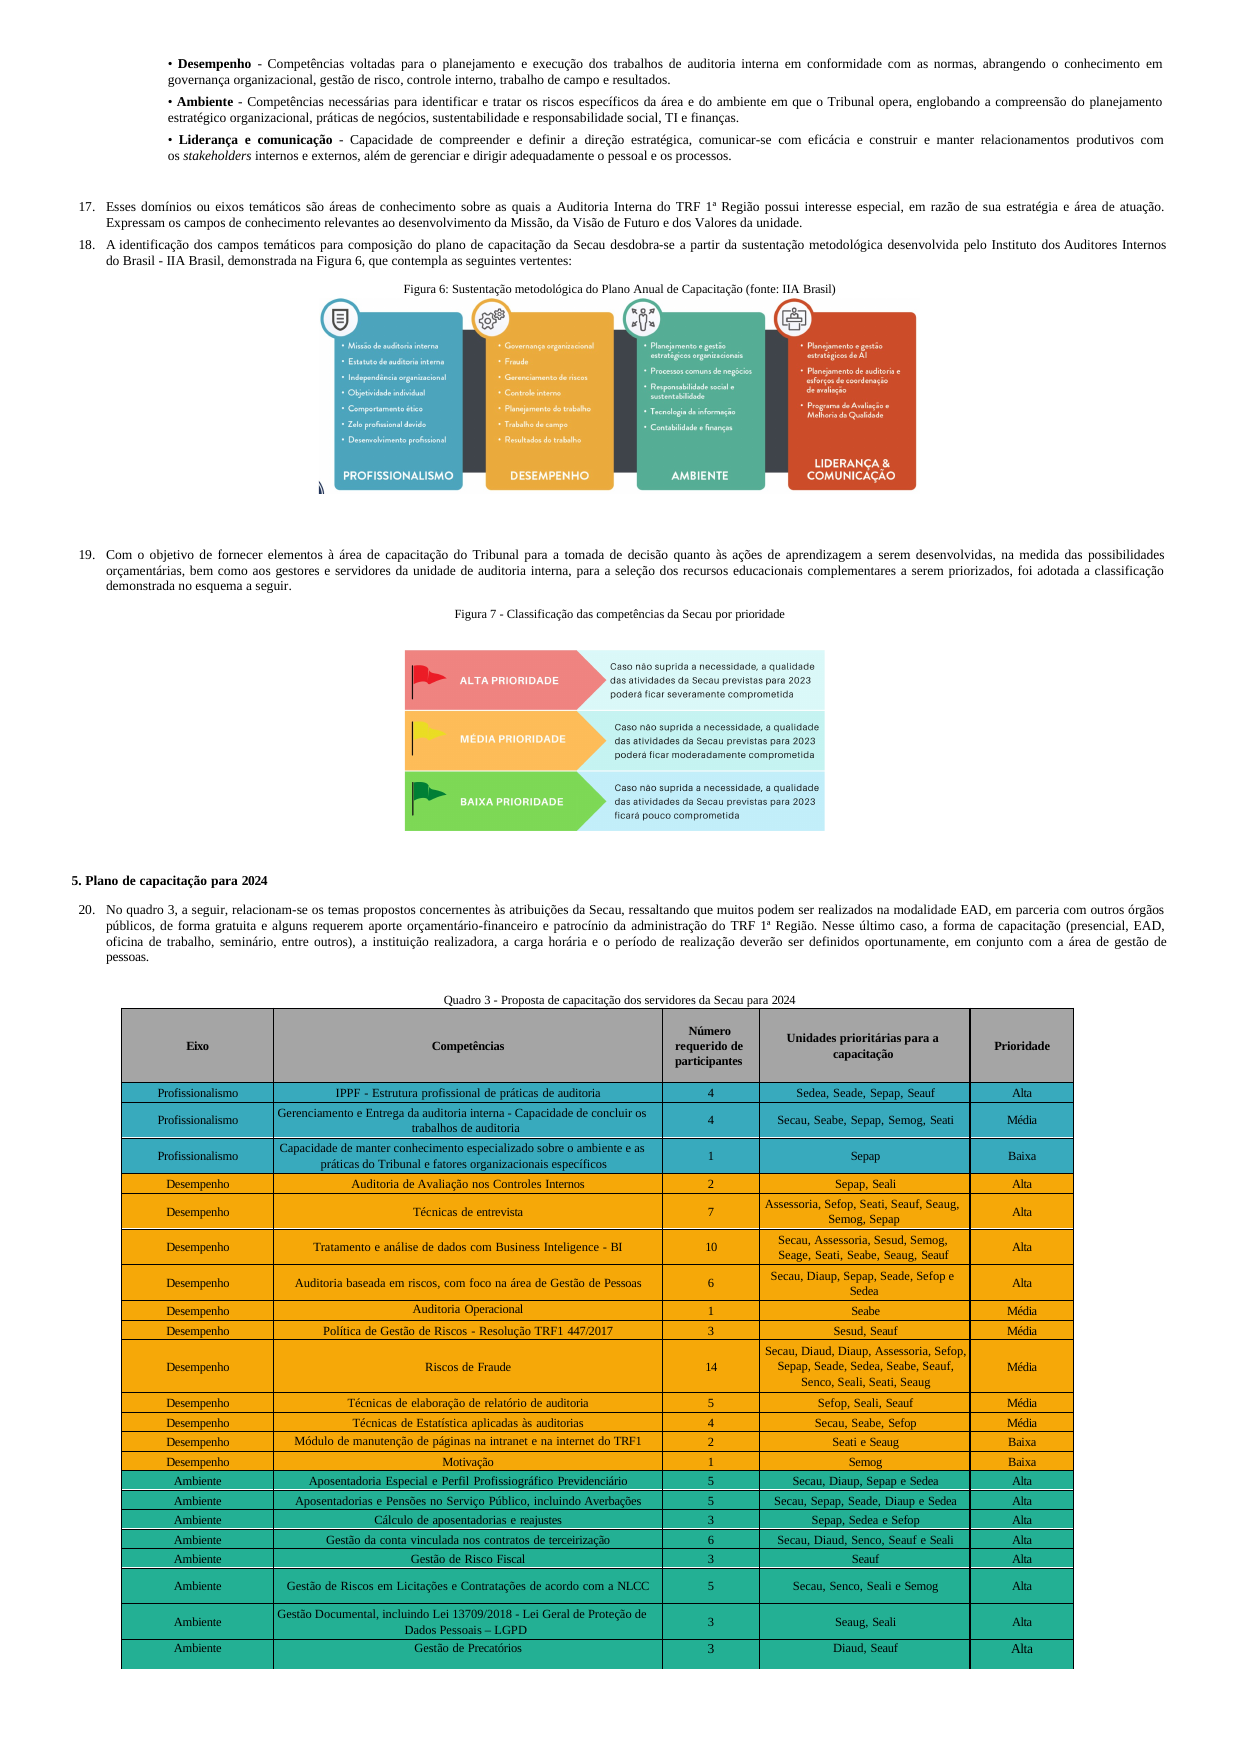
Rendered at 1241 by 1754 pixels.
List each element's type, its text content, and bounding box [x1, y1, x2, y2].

table_cell Profissionalismo [122, 1103, 273, 1137]
table_cell Gestão da conta vinculada nos contratos de terceirização [274, 1530, 662, 1548]
table_cell Técnicas de elaboração de relatório de auditoria [274, 1393, 662, 1412]
table_cell Sedea, Seade, Sepap, Seauf [760, 1083, 969, 1102]
table_cell Média [971, 1393, 1073, 1412]
table_cell Secau, Diaup, Sepap e Sedea [760, 1471, 969, 1489]
table_cell Profissionalismo [122, 1139, 273, 1173]
list Liderança e comunicação - Capacidade de compreender e definir a direção estratégica, comunicar-se com eficácia e construir e manter relacionamentos produtivos com os stakeholders internos e externos, além de gerenciar e dirigir adequadamente o pessoal e os processos. [168, 132, 1168, 163]
table_cell Sepap, Sedea e Sefop [760, 1510, 969, 1528]
table_cell Desempenho [122, 1340, 273, 1392]
table_cell Cálculo de aposentadorias e reajustes [274, 1510, 662, 1528]
table_cell Ambiente [122, 1510, 273, 1528]
table_header Prioridade [971, 1009, 1073, 1082]
table_cell 1 [663, 1452, 759, 1470]
table_cell Secau, Sepap, Seade, Diaup e Sedea [760, 1491, 969, 1509]
text Figura 6: Sustentação metodológica do Plano Anual de Capacitação (fonte: IIA Brasil) [54, 282, 1185, 296]
table_cell Baixa [971, 1452, 1073, 1470]
table_cell 7 [663, 1194, 759, 1228]
table_cell Sefop, Seali, Seauf [760, 1393, 969, 1412]
table_cell Gestão Documental, incluindo Lei 13709/2018 - Lei Geral de Proteção de Dados Pessoais – LGPD [274, 1604, 662, 1639]
table_cell Desempenho [122, 1452, 273, 1470]
table_cell 5 [663, 1471, 759, 1489]
table_header Número requerido de participantes [663, 1009, 759, 1082]
subtitle Plano de capacitação para 2024 [71, 873, 1192, 888]
list Desempenho - Competências voltadas para o planejamento e execução dos trabalhos de auditoria interna em conformidade com as normas, abrangendo o conhecimento em governança organizacional, gestão de risco, controle interno, trabalho de campo e resultados. [168, 56, 1167, 87]
table_cell Alta [971, 1194, 1073, 1228]
table_cell Alta [971, 1549, 1073, 1567]
table_cell Desempenho [122, 1194, 273, 1228]
list No quadro 3, a seguir, relacionam-se os temas propostos concernentes às atribuições da Secau, ressaltando que muitos podem ser realizados na modalidade EAD, em parceria com outros órgãos públicos, de forma gratuita e alguns requerem aporte orçamentário-financeiro e patrocínio da administração do TRF 1ª Região. Nesse último caso, a forma de capacitação (presencial, EAD, oficina de trabalho, seminário, entre outros), a instituição realizadora, a carga horária e o período de realização deverão ser definidos oportunamente, em conjunto com a área de gestão de pessoas. [78, 902, 1168, 964]
table_cell Técnicas de entrevista [274, 1194, 662, 1228]
table_cell Alta [971, 1569, 1073, 1603]
list Esses domínios ou eixos temáticos são áreas de conhecimento sobre as quais a Auditoria Interna do TRF 1ª Região possui interesse especial, em razão de sua estratégia e área de atuação. Expressam os campos de conhecimento relevantes ao desenvolvimento da Missão, da Visão de Futuro e dos Valores da unidade. [78, 199, 1167, 230]
list Ambiente - Competências necessárias para identificar e tratar os riscos específicos da área e do ambiente em que o Tribunal opera, englobando a compreensão do planejamento estratégico organizacional, práticas de negócios, sustentabilidade e responsabilidade social, TI e finanças. [168, 94, 1167, 125]
table_cell Motivação [274, 1452, 662, 1470]
table_cell 4 [663, 1103, 759, 1137]
table_cell 6 [663, 1265, 759, 1300]
table_cell Seaug, Seali [760, 1604, 969, 1639]
table_cell 5 [663, 1393, 759, 1412]
table_cell Profissionalismo [122, 1083, 273, 1102]
table_cell Sepap [760, 1139, 969, 1173]
picture [318, 298, 920, 494]
table_cell Média [971, 1301, 1073, 1320]
table_cell Média [971, 1103, 1073, 1137]
table_cell Riscos de Fraude [274, 1340, 662, 1392]
table_cell 3 [663, 1549, 759, 1567]
table_header Eixo [122, 1009, 273, 1082]
table_cell Secau, Seabe, Sepap, Semog, Seati [760, 1103, 969, 1137]
table_cell Alta [971, 1265, 1073, 1300]
table_cell Aposentadoria Especial e Perfil Profissiográfico Previdenciário [274, 1471, 662, 1489]
table_cell 2 [663, 1174, 759, 1193]
table_cell Ambiente [122, 1530, 273, 1548]
table_cell Aposentadorias e Pensões no Serviço Público, incluindo Averbações [274, 1491, 662, 1509]
table_header Competências [274, 1009, 662, 1082]
table_cell 1 [663, 1301, 759, 1320]
table_cell 14 [663, 1340, 759, 1392]
table_cell Ambiente [122, 1549, 273, 1567]
table_cell Alta [971, 1230, 1073, 1264]
table_cell Alta [971, 1604, 1073, 1639]
table_cell Sepap, Seali [760, 1174, 969, 1193]
table_cell Ambiente [122, 1471, 273, 1489]
table_cell Desempenho [122, 1230, 273, 1264]
table_cell Ambiente [122, 1604, 273, 1639]
table_cell Gerenciamento e Entrega da auditoria interna - Capacidade de concluir os trabalhos de auditoria [274, 1103, 662, 1137]
table_cell Seati e Seaug [760, 1432, 969, 1451]
table_cell Desempenho [122, 1393, 273, 1412]
table_cell Secau, Diaud, Diaup, Assessoria, Sefop, Sepap, Seade, Sedea, Seabe, Seauf, Senco, Seali, Seati, Seaug [760, 1340, 969, 1392]
table_cell Alta [971, 1491, 1073, 1509]
table_cell Alta [971, 1174, 1073, 1193]
table_cell Desempenho [122, 1432, 273, 1451]
picture [404, 650, 825, 831]
table_cell Diaud, Seauf [760, 1640, 969, 1669]
table_cell 1 [663, 1139, 759, 1173]
table_cell Desempenho [122, 1321, 273, 1339]
table_cell Baixa [971, 1139, 1073, 1173]
list A identificação dos campos temáticos para composição do plano de capacitação da Secau desdobra-se a partir da sustentação metodológica desenvolvida pelo Instituto dos Auditores Internos do Brasil - IIA Brasil, demonstrada na Figura 6, que contempla as seguintes vertentes: [78, 237, 1167, 268]
table_cell Módulo de manutenção de páginas na intranet e na internet do TRF1 [274, 1432, 662, 1451]
table_cell Desempenho [122, 1301, 273, 1320]
table_cell Seauf [760, 1549, 969, 1567]
table_cell Ambiente [122, 1491, 273, 1509]
table_cell Assessoria, Sefop, Seati, Seauf, Seaug, Semog, Sepap [760, 1194, 969, 1228]
table_cell 3 [663, 1510, 759, 1528]
text Figura 7 - Classificação das competências da Secau por prioridade [54, 607, 1185, 621]
table_cell Alta [971, 1530, 1073, 1548]
table_cell Sesud, Seauf [760, 1321, 969, 1339]
table_cell Secau, Senco, Seali e Semog [760, 1569, 969, 1603]
table_cell Média [971, 1340, 1073, 1392]
table_cell 2 [663, 1432, 759, 1451]
table_cell Capacidade de manter conhecimento especializado sobre o ambiente e as práticas do Tribunal e fatores organizacionais específicos [274, 1139, 662, 1173]
table_cell Gestão de Riscos em Licitações e Contratações de acordo com a NLCC [274, 1569, 662, 1603]
table_cell 3 [663, 1321, 759, 1339]
table_header Unidades prioritárias para a capacitação [760, 1009, 969, 1082]
table_cell Auditoria de Avaliação nos Controles Internos [274, 1174, 662, 1193]
table_cell 4 [663, 1083, 759, 1102]
table_cell Auditoria baseada em riscos, com foco na área de Gestão de Pessoas [274, 1265, 662, 1300]
table_cell Ambiente [122, 1569, 273, 1603]
table_cell Alta [971, 1640, 1073, 1669]
table_cell Alta [971, 1471, 1073, 1489]
table_cell Secau, Seabe, Sefop [760, 1413, 969, 1431]
table_cell 6 [663, 1530, 759, 1548]
table_cell 5 [663, 1491, 759, 1509]
table_cell Desempenho [122, 1265, 273, 1300]
table_cell Secau, Diaud, Senco, Seauf e Seali [760, 1530, 969, 1548]
table_cell 5 [663, 1569, 759, 1603]
table_cell 3 [663, 1604, 759, 1639]
text Quadro 3 - Proposta de capacitação dos servidores da Secau para 2024 [54, 992, 1185, 1007]
table_cell IPPF - Estrutura profissional de práticas de auditoria [274, 1083, 662, 1102]
table_cell Política de Gestão de Riscos - Resolução TRF1 447/2017 [274, 1321, 662, 1339]
table_cell Gestão de Risco Fiscal [274, 1549, 662, 1567]
table_cell Tratamento e análise de dados com Business Inteligence - BI [274, 1230, 662, 1264]
table_cell Desempenho [122, 1174, 273, 1193]
table_cell Alta [971, 1510, 1073, 1528]
table_cell Semog [760, 1452, 969, 1470]
table_cell Média [971, 1321, 1073, 1339]
table_cell Alta [971, 1083, 1073, 1102]
table_cell Desempenho [122, 1413, 273, 1431]
table_cell Técnicas de Estatística aplicadas às auditorias [274, 1413, 662, 1431]
table_cell 10 [663, 1230, 759, 1264]
table_cell Média [971, 1413, 1073, 1431]
list Com o objetivo de fornecer elementos à área de capacitação do Tribunal para a tomada de decisão quanto às ações de aprendizagem a serem desenvolvidas, na medida das possibilidades orçamentárias, bem como aos gestores e servidores da unidade de auditoria interna, para a seleção dos recursos educacionais complementares a serem priorizados, foi adotada a classificação demonstrada no esquema a seguir. [78, 547, 1167, 594]
table_cell 4 [663, 1413, 759, 1431]
table_cell Ambiente [122, 1640, 273, 1669]
table_cell Seabe [760, 1301, 969, 1320]
table_cell Secau, Diaup, Sepap, Seade, Sefop e Sedea [760, 1265, 969, 1300]
table_cell Auditoria Operacional [274, 1301, 662, 1320]
table_cell 3 [663, 1640, 759, 1669]
table_cell Baixa [971, 1432, 1073, 1451]
table_cell Gestão de Precatórios [274, 1640, 662, 1669]
table_cell Secau, Assessoria, Sesud, Semog, Seage, Seati, Seabe, Seaug, Seauf [760, 1230, 969, 1264]
